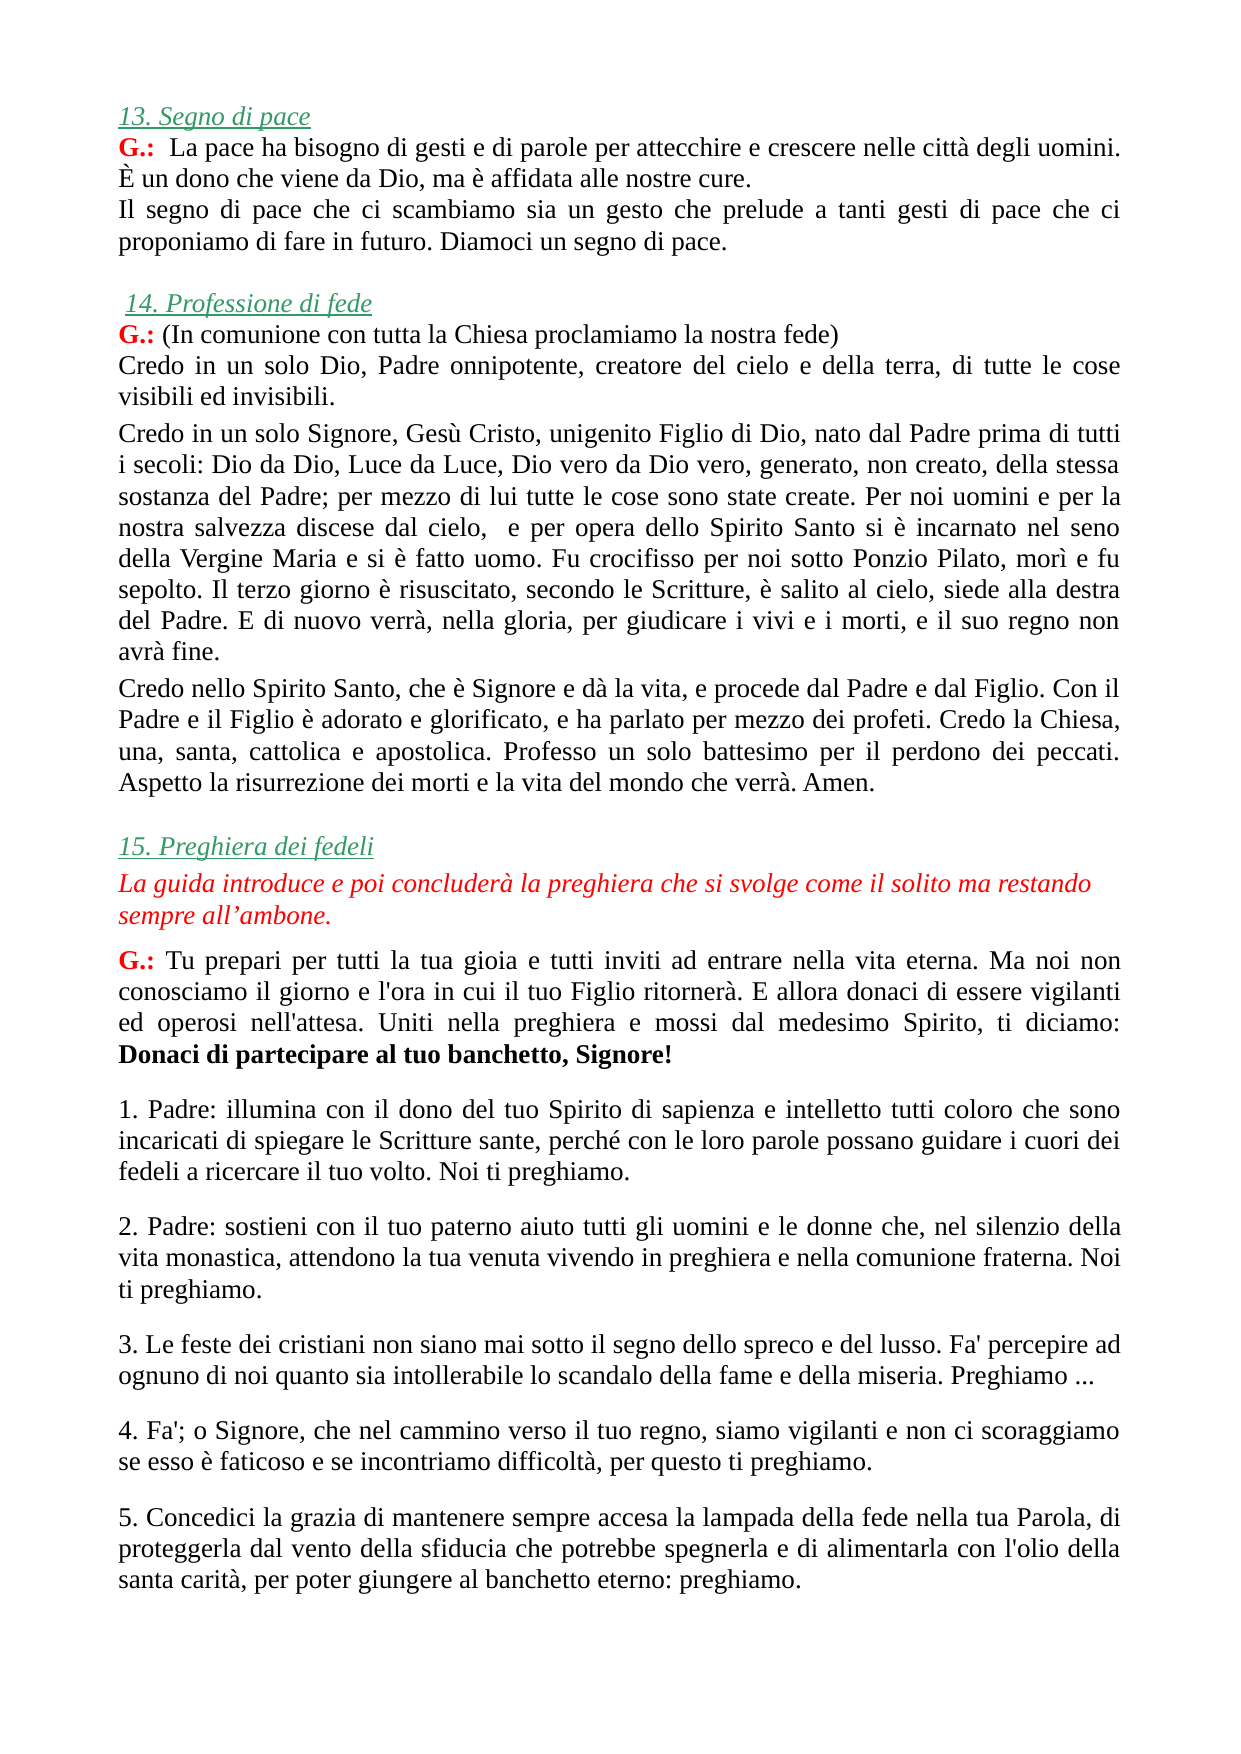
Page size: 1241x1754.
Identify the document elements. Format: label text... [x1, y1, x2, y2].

text La guida introduce e poi concluderà la preghiera che si svolge come il solito ma restando sempre all’ambone. [118, 868, 1122, 930]
text 15. Preghiera dei fedeli [118, 831, 1122, 862]
text 13. Segno di pace [118, 100, 1122, 131]
text 5. Concedici la grazia di mantenere sempre accesa la lampada della fede nella tua Parola, di proteggerla dal vento della sfiducia che potrebbe spegnerla e di alimentarla con l'olio della santa carità, per poter giungere al banchetto eterno: preghiamo. [118, 1501, 1122, 1594]
text 3. Le feste dei cristiani non siano mai sotto il segno dello spreco e del lusso. Fa' percepire ad ognuno di noi quanto sia intollerabile lo scandalo della fame e della miseria. Preghiamo ... [118, 1328, 1122, 1390]
text 2. Padre: sostieni con il tuo paterno aiuto tutti gli uomini e le donne che, nel silenzio della vita monastica, attendono la tua venuta vivendo in preghiera e nella comunione fraterna. Noi ti preghiamo. [118, 1210, 1122, 1304]
text 1. Padre: illumina con il dono del tuo Spirito di sapienza e intelletto tutti coloro che sono incaricati di spiegare le Scritture sante, perché con le loro parole possano guidare i cuori dei fedeli a ricercare il tuo volto. Noi ti preghiamo. [118, 1093, 1122, 1186]
text 4. Fa'; o Signore, che nel cammino verso il tuo regno, siamo vigilanti e non ci scoraggiamo se esso è faticoso e se incontriamo difficoltà, per questo ti preghiamo. [118, 1414, 1122, 1477]
text Credo nello Spirito Santo, che è Signore e dà la vita, e procede dal Padre e dal Figlio. Con il Padre e il Figlio è adorato e glorificato, e ha parlato per mezzo dei profeti. Credo la Chiesa, una, santa, cattolica e apostolica. Professo un solo battesimo per il perdono dei peccati. Aspetto la risurrezione dei morti e la vita del mondo che verrà. Amen. [118, 672, 1122, 797]
text Il segno di pace che ci scambiamo sia un gesto che prelude a tanti gesti di pace che ci proponiamo di fare in futuro. Diamoci un segno di pace. [118, 193, 1122, 256]
text Credo in un solo Signore, Gesù Cristo, unigenito Figlio di Dio, nato dal Padre prima di tutti i secoli: Dio da Dio, Luce da Luce, Dio vero da Dio vero, generato, non creato, della stessa sostanza del Padre; per mezzo di lui tutte le cose sono state create. Per noi uomini e per la nostra salvezza discese dal cielo, e per opera dello Spirito Santo si è incarnato nel seno della Vergine Maria e si è fatto uomo. Fu crocifisso per noi sotto Ponzio Pilato, morì e fu sepolto. Il terzo giorno è risuscitato, secondo le Scritture, è salito al cielo, siede alla destra del Padre. E di nuovo verrà, nella gloria, per giudicare i vivi e i morti, e il suo regno non avrà fine. [118, 417, 1122, 667]
text G.: (In comunione con tutta la Chiesa proclamiamo la nostra fede) [118, 318, 1122, 349]
text G.: La pace ha bisogno di gesti e di parole per attecchire e crescere nelle città degli uomini. È un dono che viene da Dio, ma è affidata alle nostre cure. [118, 131, 1122, 193]
text Credo in un solo Dio, Padre onnipotente, creatore del cielo e della terra, di tutte le cose visibili ed invisibili. [118, 349, 1122, 411]
text 14. Professione di fede [118, 287, 1122, 318]
text G.: Tu prepari per tutti la tua gioia e tutti inviti ad entrare nella vita eterna. Ma noi non conosciamo il giorno e l'ora in cui il tuo Figlio ritornerà. E allora donaci di essere vigilanti ed operosi nell'attesa. Uniti nella preghiera e mossi dal medesimo Spirito, ti diciamo: Donaci di partecipare al tuo banchetto, Signore! [118, 944, 1122, 1069]
